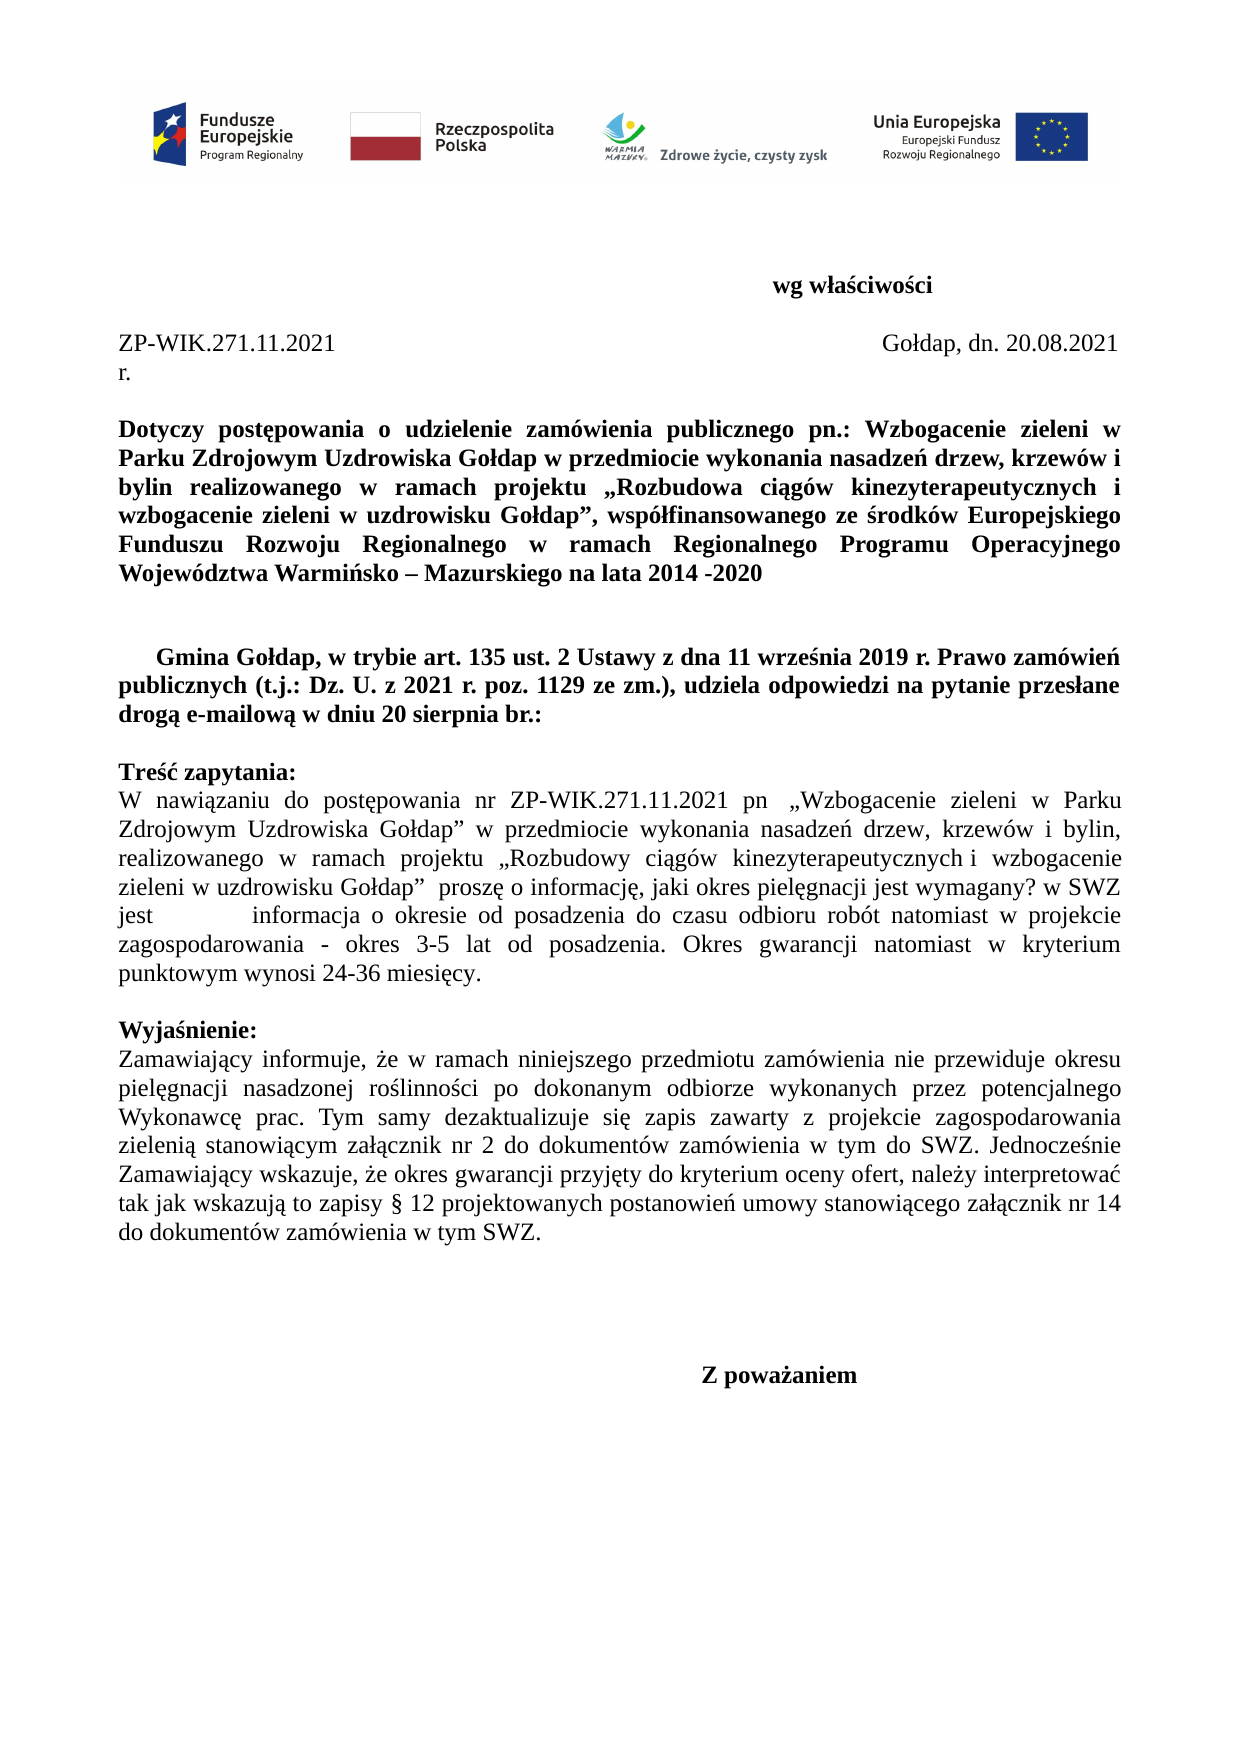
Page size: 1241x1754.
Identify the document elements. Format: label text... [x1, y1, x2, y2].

text Zamawiający informuje, że w ramach niniejszego przedmiotu zamówienia nie przewiduje okresu pielęgnacji nasadzonej roślinności po dokonanym odbiorze wykonanych przez potencjalnego Wykonawcę prac. Tym samy dezaktualizuje się zapis zawarty z projekcie zagospodarowania zielenią stanowiącym załącznik nr 2 do dokumentów zamówienia w tym do SWZ. Jednocześnie Zamawiający wskazuje, że okres gwarancji przyjęty do kryterium oceny ofert, należy interpretować tak jak wskazują to zapisy § 12 projektowanych postanowień umowy stanowiącego załącznik nr 14 do dokumentów zamówienia w tym SWZ. [118, 1044, 1122, 1246]
text Wyjaśnienie: [118, 1016, 1122, 1044]
text wg właściwości [583, 271, 1122, 299]
text Z poważaniem [118, 1361, 1122, 1389]
text ZP-WIK.271.11.2021 Gołdap, dn. 20.08.2021 r. [118, 328, 1122, 386]
text W nawiązaniu do postępowania nr ZP-WIK.271.11.2021 pn „Wzbogacenie zieleni w Parku Zdrojowym Uzdrowiska Gołdap” w przedmiocie wykonania nasadzeń drzew, krzewów i bylin, realizowanego w ramach projektu „Rozbudowy ciągów kinezyterapeutycznych i wzbogacenie zieleni w uzdrowisku Gołdap” proszę o informację, jaki okres pielęgnacji jest wymagany? w SWZ jest informacja o okresie od posadzenia do czasu odbioru robót natomiast w projekcie zagospodarowania - okres 3-5 lat od posadzenia. Okres gwarancji natomiast w kryterium punktowym wynosi 24-36 miesięcy. [118, 786, 1122, 987]
text Treść zapytania: [118, 757, 1122, 786]
text Gmina Gołdap, w trybie art. 135 ust. 2 Ustawy z dna 11 września 2019 r. Prawo zamówień publicznych (t.j.: Dz. U. z 2021 r. poz. 1129 ze zm.), udziela odpowiedzi na pytanie przesłane drogą e-mailową w dniu 20 sierpnia br.: [118, 642, 1122, 728]
text Dotyczy postępowania o udzielenie zamówienia publicznego pn.: Wzbogacenie zieleni w Parku Zdrojowym Uzdrowiska Gołdap w przedmiocie wykonania nasadzeń drzew, krzewów i bylin realizowanego w ramach projektu „Rozbudowa ciągów kinezyterapeutycznych i wzbogacenie zieleni w uzdrowisku Gołdap”, współfinansowanego ze środków Europejskiego Funduszu Rozwoju Regionalnego w ramach Regionalnego Programu Operacyjnego Województwa Warmińsko – Mazurskiego na lata 2014 -2020 [118, 414, 1122, 587]
